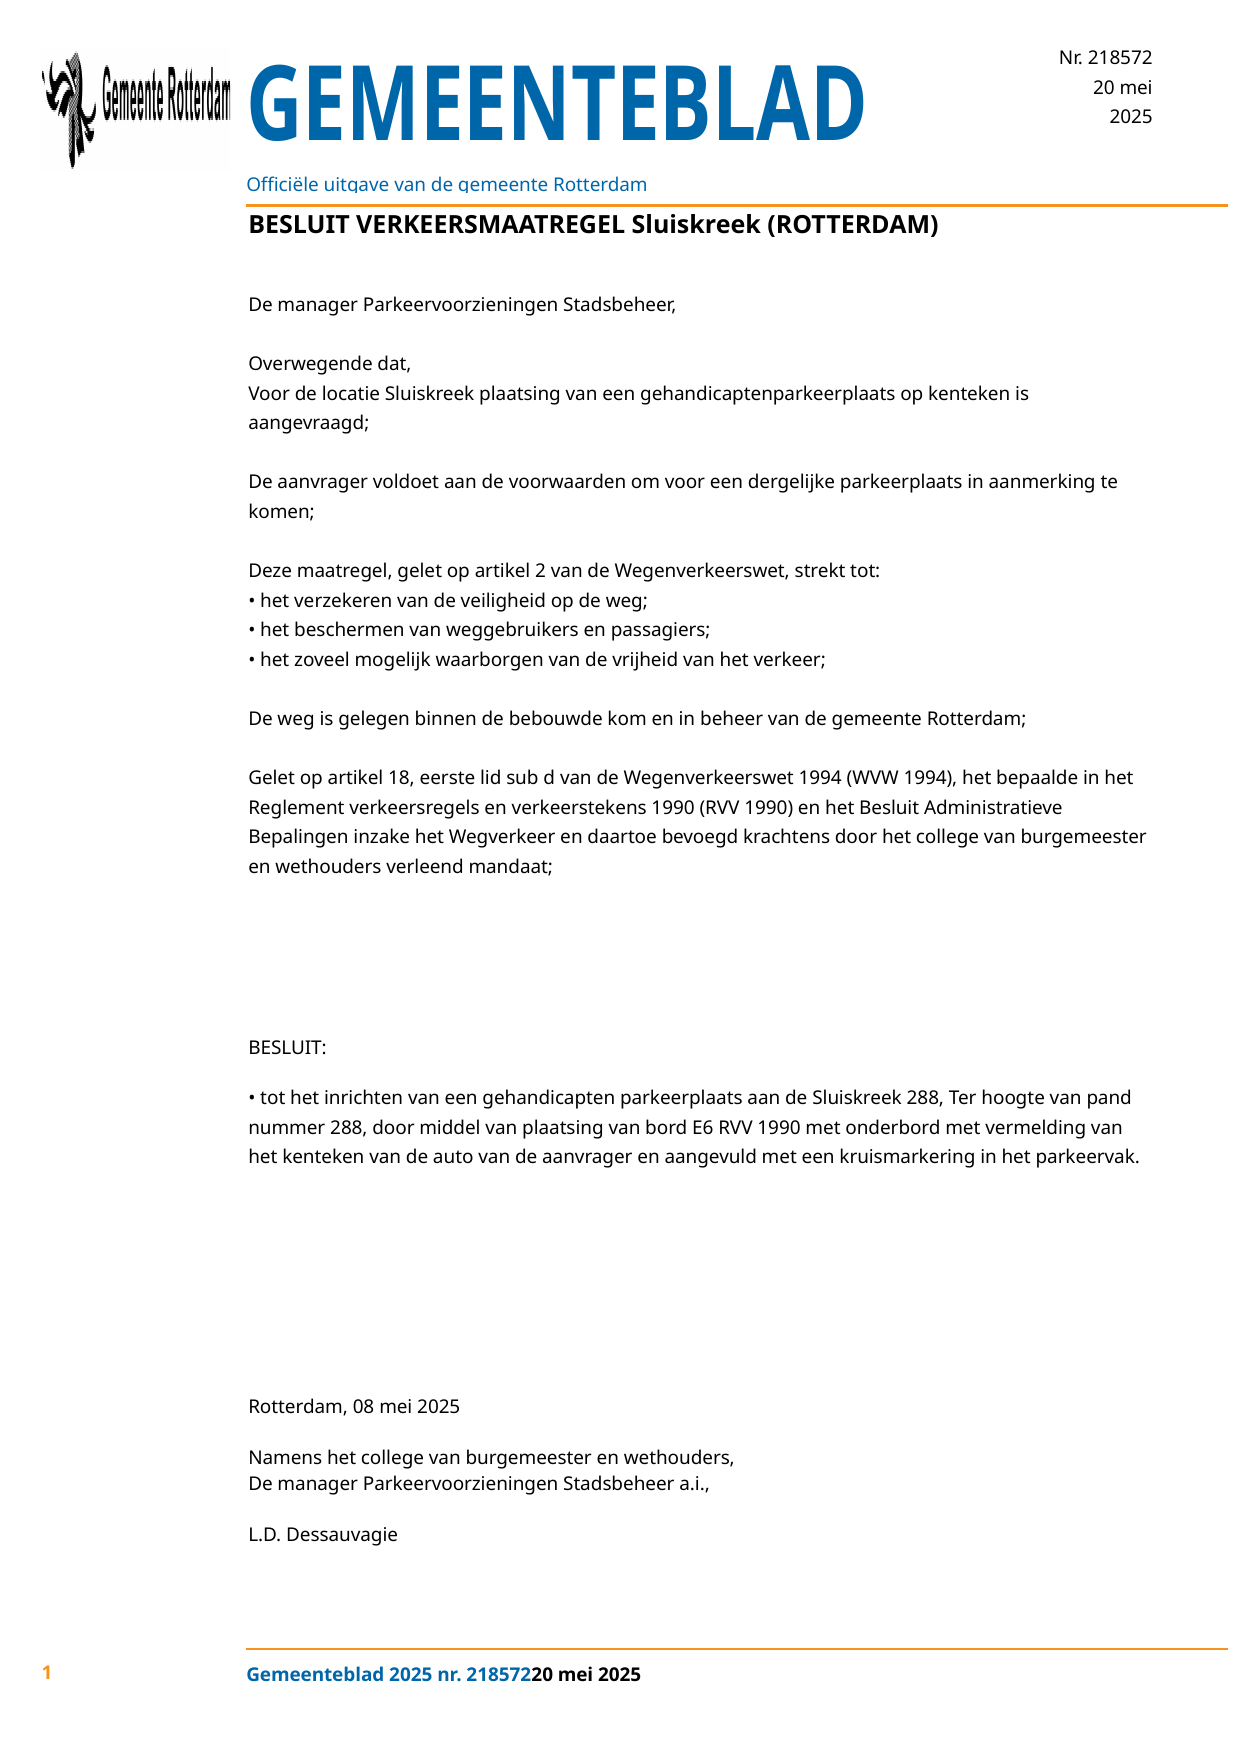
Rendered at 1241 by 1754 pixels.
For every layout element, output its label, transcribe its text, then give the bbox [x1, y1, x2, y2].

text Gelet op artikel 18, eerste lid sub d van de Wegenverkeerswet 1994 (WVW 1994), het bepaalde in het Reglement verkeersregels en verkeerstekens 1990 (RVV 1990) en het Besluit Administratieve Bepalingen inzake het Wegverkeer en daartoe bevoegd krachtens door het college van burgemeester en wethouders verleend mandaat; [248, 764, 1152, 879]
text L.D. Dessauvagie [248, 1522, 1152, 1547]
text • het verzekeren van de veiligheid op de weg; [248, 587, 1152, 613]
text Voor de locatie Sluiskreek plaatsing van een gehandicaptenparkeerplaats op kenteken is aangevraagd; [248, 380, 1152, 435]
text De aanvrager voldoet aan de voorwaarden om voor een dergelijke parkeerplaats in aanmerking te komen; [248, 468, 1152, 524]
text Rotterdam, 08 mei 2025 [248, 1393, 1152, 1419]
text • het beschermen van weggebruikers en passagiers; [248, 616, 1152, 642]
text De weg is gelegen binnen de bebouwde kom en in beheer van de gemeente Rotterdam; [248, 705, 1152, 731]
text BESLUIT: [248, 1034, 1152, 1060]
text Deze maatregel, gelet op artikel 2 van de Wegenverkeerswet, strekt tot: [248, 557, 1152, 583]
text Overwegende dat, [248, 350, 1152, 376]
text • tot het inrichten van een gehandicapten parkeerplaats aan de Sluiskreek 288, Ter hoogte van pand nummer 288, door middel van plaatsing van bord E6 RVV 1990 met onderbord met vermelding van het kenteken van de auto van de aanvrager en aangevuld met een kruismarkering in het parkeervak. [248, 1084, 1152, 1169]
text • het zoveel mogelijk waarborgen van de vrijheid van het verkeer; [248, 646, 1152, 672]
text BESLUIT VERKEERSMAATREGEL Sluiskreek (ROTTERDAM) [248, 207, 1152, 241]
text De manager Parkeervoorzieningen Stadsbeheer a.i., [248, 1470, 1152, 1496]
text Namens het college van burgemeester en wethouders, [248, 1444, 1152, 1470]
text De manager Parkeervoorzieningen Stadsbeheer, [248, 291, 1152, 317]
picture [41, 47, 231, 172]
